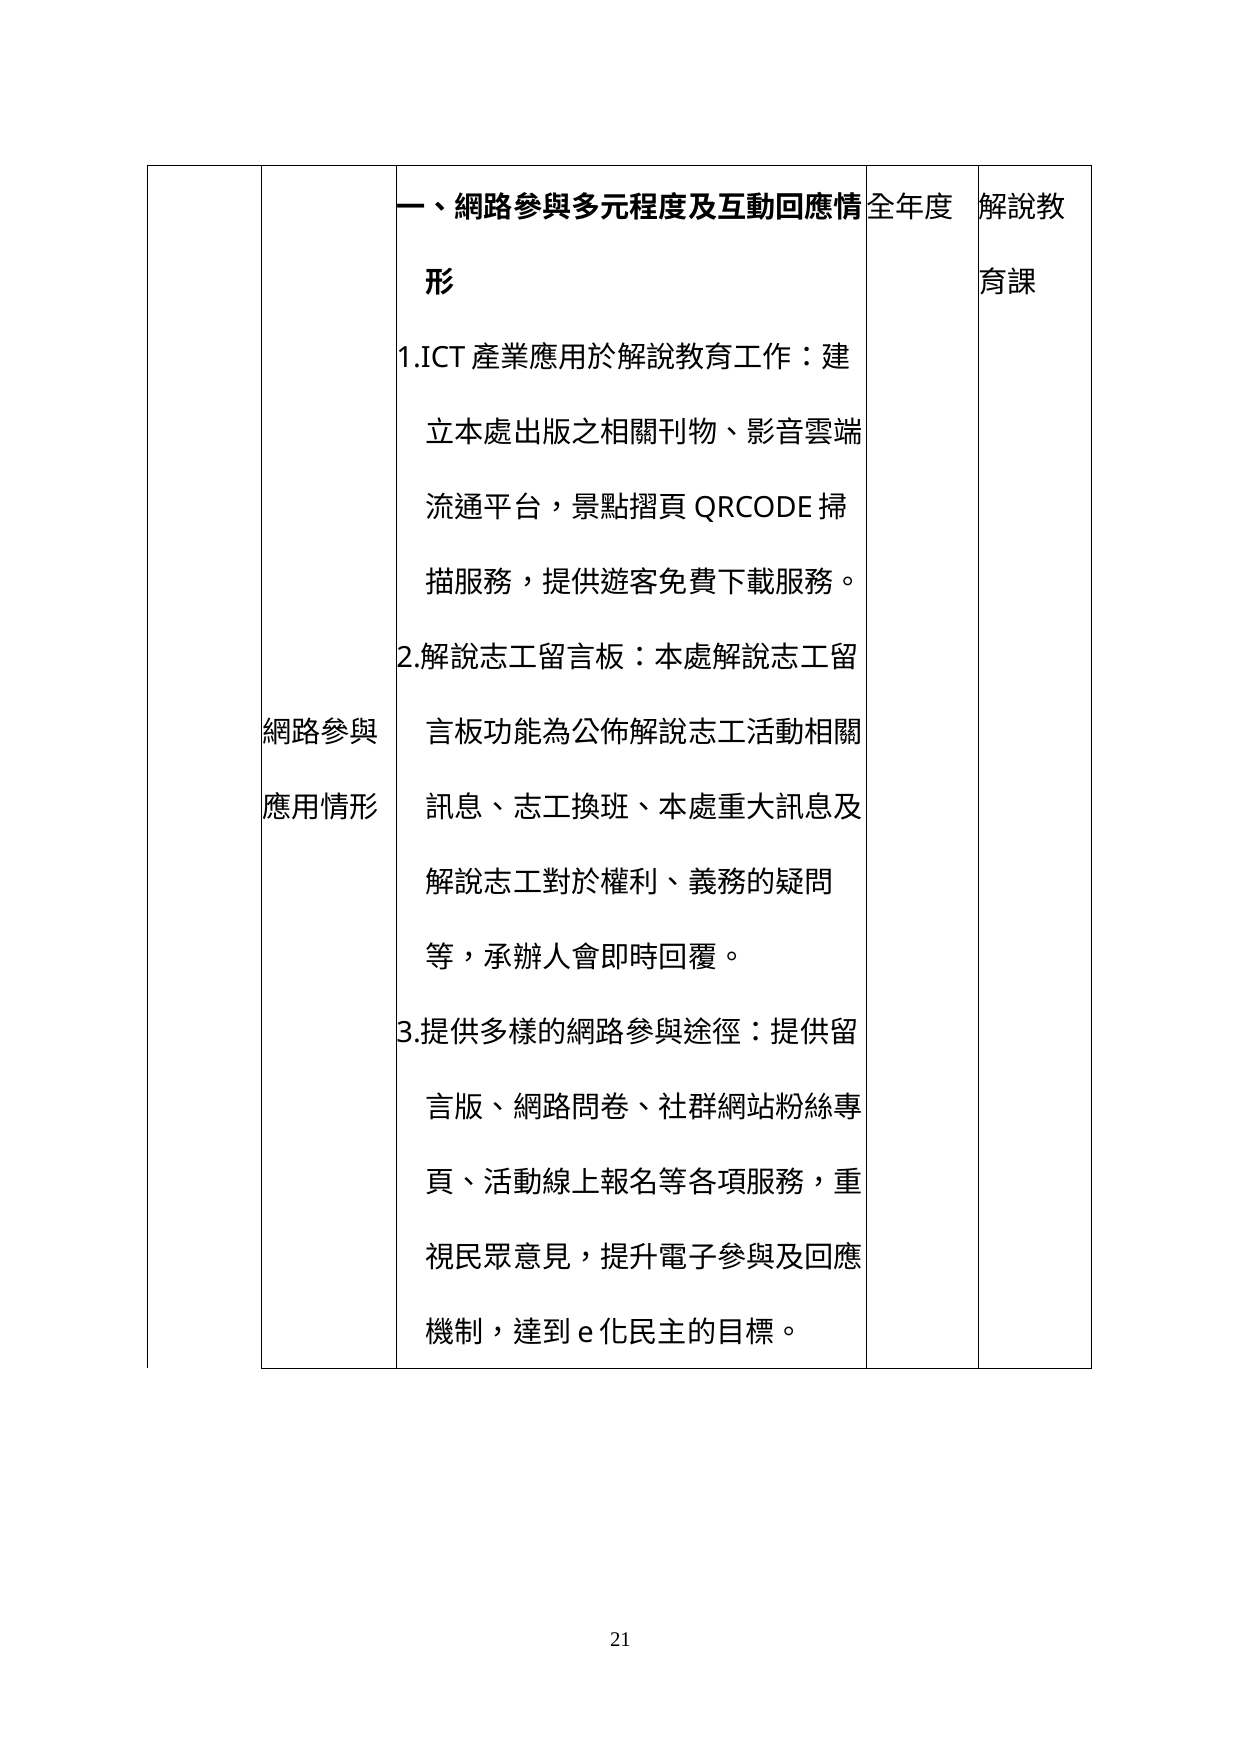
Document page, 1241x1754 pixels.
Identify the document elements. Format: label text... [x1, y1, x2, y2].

table_cell [148, 166, 261, 1368]
table_cell 解說教育課 [979, 166, 1091, 1368]
table_cell 一、網路參與多元程度及互動回應情形 1.ICT產業應用於解說教育工作：建立本處出版之相關刊物、影音雲端流通平台，景點摺頁QRCODE掃描服務，提供遊客免費下載服務。 2.解說志工留言板：本處解說志工留言板功能為公佈解說志工活動相關訊息、志工換班、本處重大訊息及解說志工對於權利、義務的疑問等，承辦人會即時回覆。 3.提供多樣的網路參與途徑：提供留言版、網路問卷、社群網站粉絲專頁、活動線上報名等各項服務，重視民眾意見，提升電子參與及回應機制，達到e化民主的目標。 [397, 166, 866, 1368]
table_cell 全年度 [867, 166, 978, 1368]
table_cell 網路參與應用情形 [262, 166, 396, 1368]
